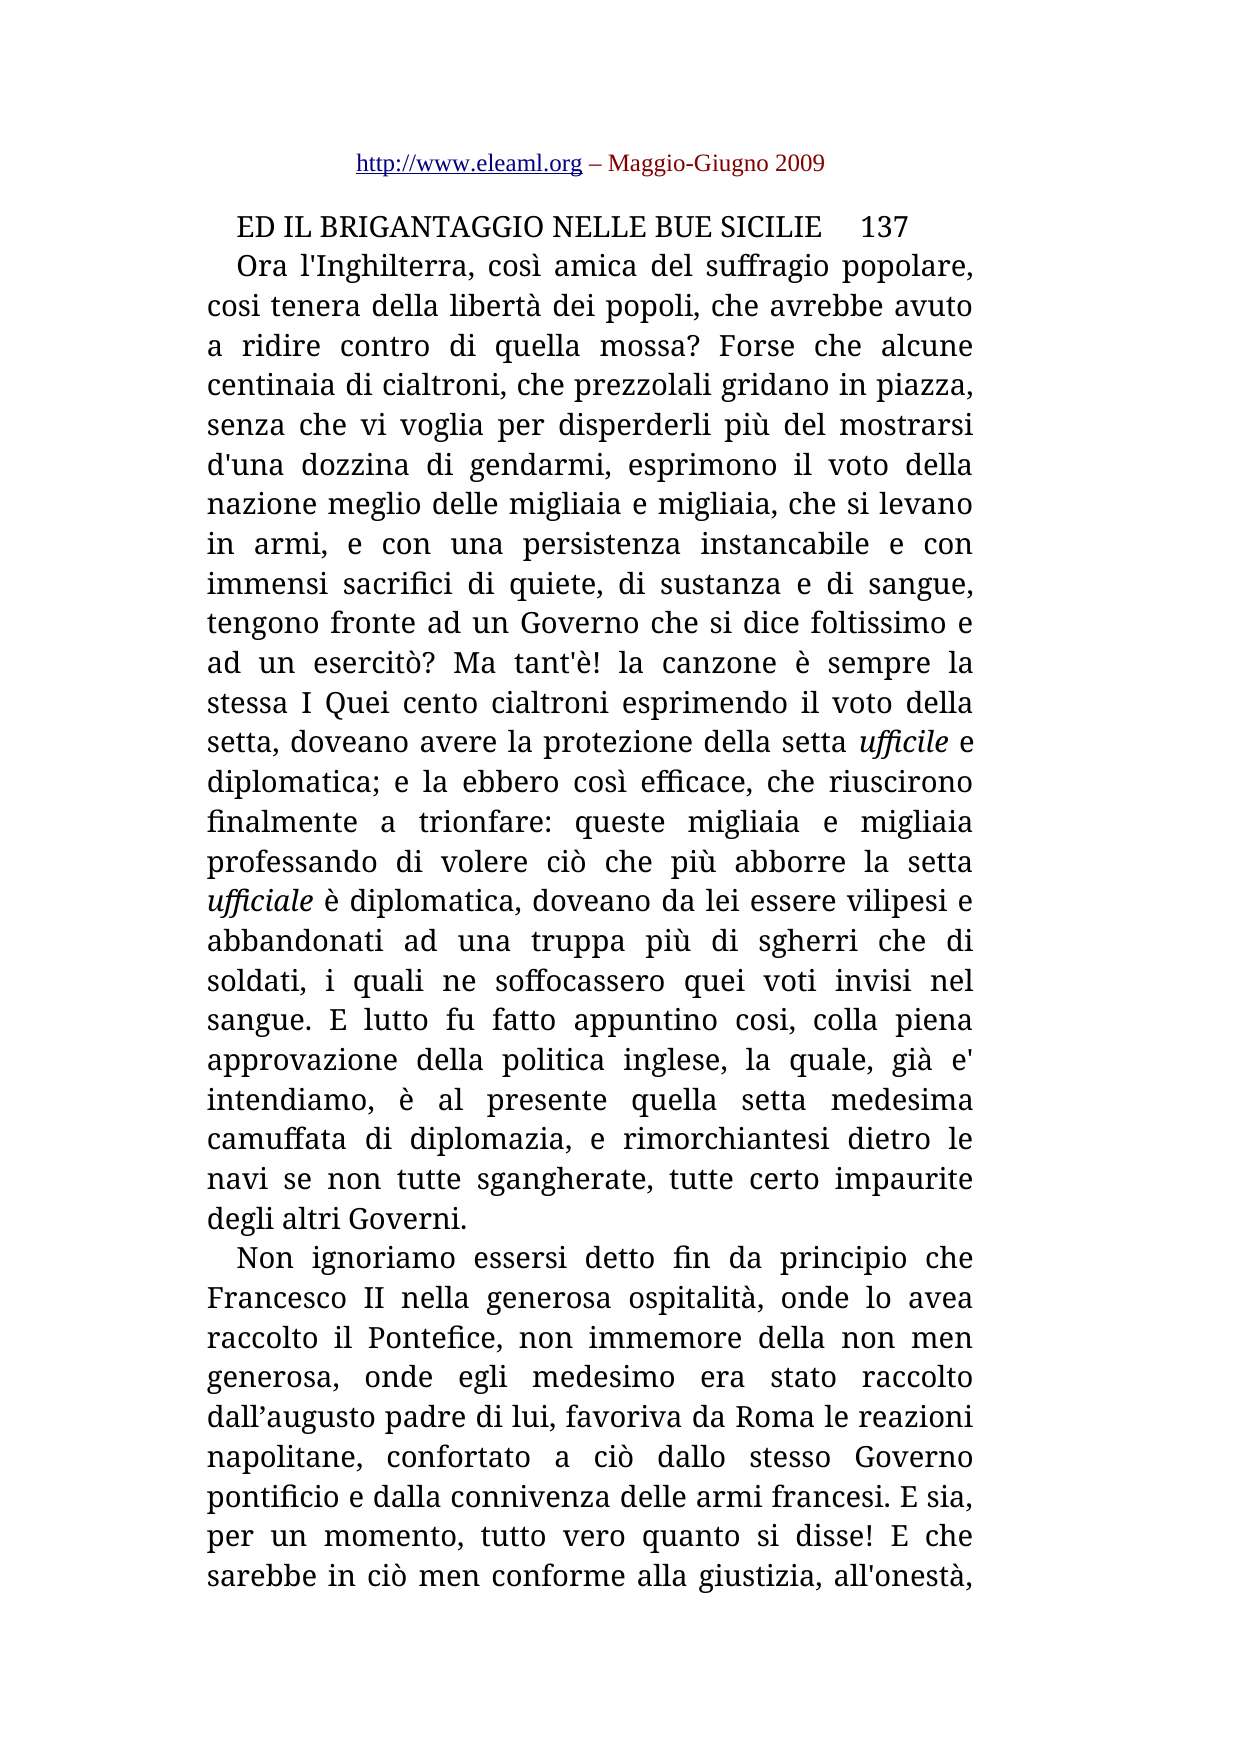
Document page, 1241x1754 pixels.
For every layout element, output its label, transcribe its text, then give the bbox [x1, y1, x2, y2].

text ED IL BRIGANTAGGIO NELLE BUE SICILIE 137 [207, 206, 974, 246]
text Ora l'Inghilterra, così amica del suffragio popolare, cosi tenera della libertà dei popoli, che avrebbe avuto a ridire contro di quella mossa? Forse che alcune centinaia di cialtroni, che prezzolali gridano in piazza, senza che vi voglia per disperderli più del mostrarsi d'una dozzina di gendarmi, esprimono il voto della nazione meglio delle migliaia e migliaia, che si levano in armi, e con una persistenza instancabile e con immensi sacrifici di quiete, di sustanza e di sangue, tengono fronte ad un Governo che si dice foltissimo e ad un esercitò? Ma tant'è! la canzone è sempre la stessa I Quei cento cialtroni esprimendo il voto della setta, doveano avere la protezione della setta ufficile e diplomatica; e la ebbero così efficace, che riuscirono finalmente a trionfare: queste migliaia e migliaia professando di volere ciò che più abborre la setta ufficiale è diplomatica, doveano da lei essere vilipesi e abbandonati ad una truppa più di sgherri che di soldati, i quali ne soffocassero quei voti invisi nel sangue. E lutto fu fatto appuntino cosi, colla piena approvazione della politica inglese, la quale, già e' intendiamo, è al presente quella setta medesima camuffata di diplomazia, e rimorchiantesi dietro le navi se non tutte sgangherate, tutte certo impaurite degli altri Governi. [207, 246, 974, 1238]
text Non ignoriamo essersi detto fin da principio che Francesco II nella generosa ospitalità, onde lo avea raccolto il Pontefice, non immemore della non men generosa, onde egli medesimo era stato raccolto dall’augusto padre di lui, favoriva da Roma le reazioni napolitane, confortato a ciò dallo stesso Governo pontificio e dalla connivenza delle armi francesi. E sia, per un momento, tutto vero quanto si disse! E che sarebbe in ciò men conforme alla giustizia, all'onestà, [207, 1238, 974, 1595]
